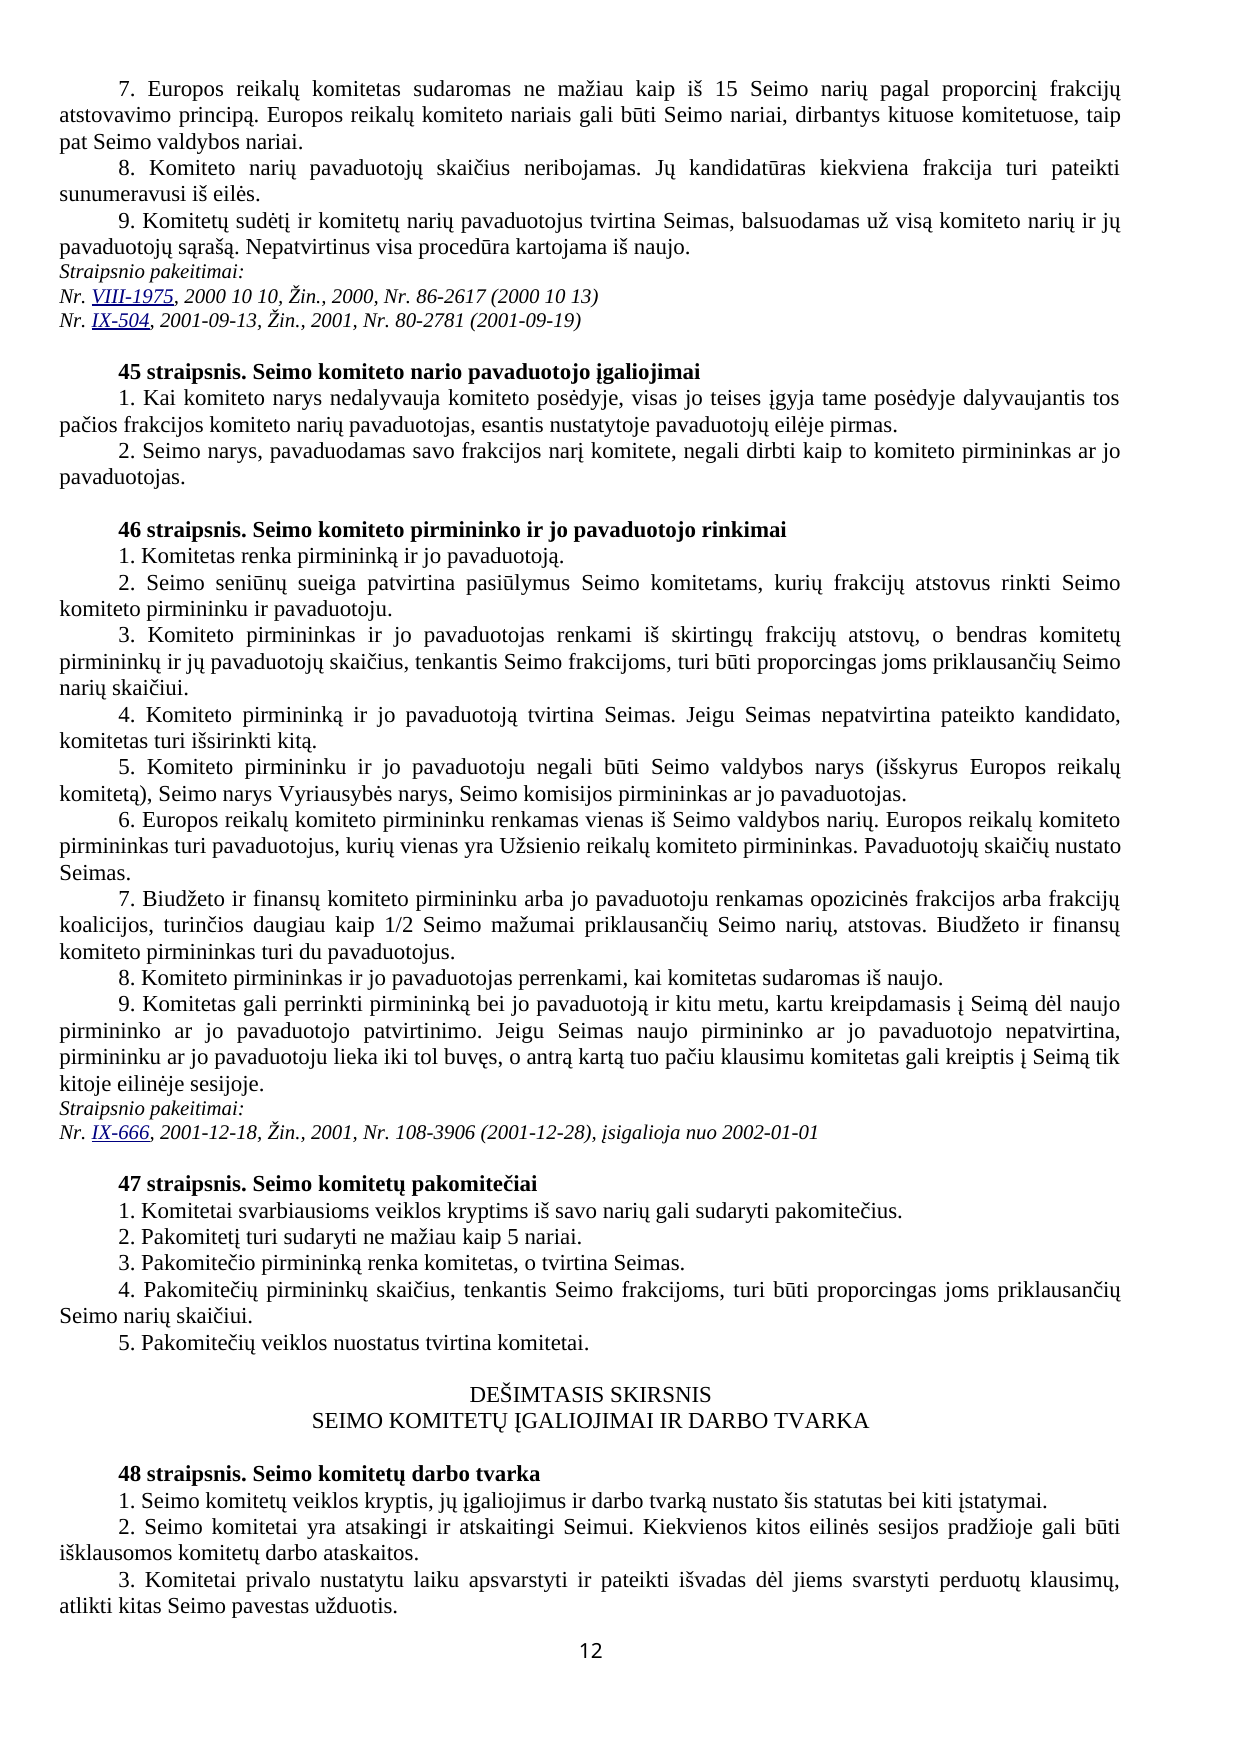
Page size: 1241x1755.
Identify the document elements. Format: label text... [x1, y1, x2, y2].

text 7. Biudžeto ir finansų komiteto pirmininku arba jo pavaduotoju renkamas opozicinės frakcijos arba frakcijų koalicijos, turinčios daugiau kaip 1/2 Seimo mažumai priklausančių Seimo narių, atstovas. Biudžeto ir finansų komiteto pirmininkas turi du pavaduotojus. [59, 885, 1122, 964]
text DEŠIMTASIS SKIRSNIS [59, 1381, 1122, 1408]
text 2. Pakomitetį turi sudaryti ne mažiau kaip 5 nariai. [59, 1223, 1122, 1249]
text 9. Komitetas gali perrinkti pirmininką bei jo pavaduotoją ir kitu metu, kartu kreipdamasis į Seimą dėl naujo pirmininko ar jo pavaduotojo patvirtinimo. Jeigu Seimas naujo pirmininko ar jo pavaduotojo nepatvirtina, pirmininku ar jo pavaduotoju lieka iki tol buvęs, o antrą kartą tuo pačiu klausimu komitetas gali kreiptis į Seimą tik kitoje eilinėje sesijoje. [59, 991, 1122, 1096]
text 1. Komitetai svarbiausioms veiklos kryptims iš savo narių gali sudaryti pakomitečius. [59, 1197, 1122, 1223]
text 3. Pakomitečio pirmininką renka komitetas, o tvirtina Seimas. [59, 1249, 1122, 1276]
text 48 straipsnis. Seimo komitetų darbo tvarka [59, 1460, 1122, 1487]
text 45 straipsnis. Seimo komiteto nario pavaduotojo įgaliojimai [59, 358, 1122, 384]
text 1. Kai komiteto narys nedalyvauja komiteto posėdyje, visas jo teises įgyja tame posėdyje dalyvaujantis tos pačios frakcijos komiteto narių pavaduotojas, esantis nustatytoje pavaduotojų eilėje pirmas. [59, 384, 1122, 437]
text Nr. VIII-1975, 2000 10 10, Žin., 2000, Nr. 86-2617 (2000 10 13) [59, 283, 1122, 308]
text 8. Komiteto pirmininkas ir jo pavaduotojas perrenkami, kai komitetas sudaromas iš naujo. [59, 964, 1122, 991]
text 5. Komiteto pirmininku ir jo pavaduotoju negali būti Seimo valdybos narys (išskyrus Europos reikalų komitetą), Seimo narys Vyriausybės narys, Seimo komisijos pirmininkas ar jo pavaduotojas. [59, 753, 1122, 806]
text 9. Komitetų sudėtį ir komitetų narių pavaduotojus tvirtina Seimas, balsuodamas už visą komiteto narių ir jų pavaduotojų sąrašą. Nepatvirtinus visa procedūra kartojama iš naujo. [59, 207, 1122, 259]
text 2. Seimo komitetai yra atsakingi ir atskaitingi Seimui. Kiekvienos kitos eilinės sesijos pradžioje gali būti išklausomos komitetų darbo ataskaitos. [59, 1513, 1122, 1566]
text 1. Seimo komitetų veiklos kryptis, jų įgaliojimus ir darbo tvarką nustato šis statutas bei kiti įstatymai. [59, 1487, 1122, 1513]
text Nr. IX-504, 2001-09-13, Žin., 2001, Nr. 80-2781 (2001-09-19) [59, 308, 1122, 332]
text Nr. IX-666, 2001-12-18, Žin., 2001, Nr. 108-3906 (2001-12-28), įsigalioja nuo 2002-01-01 [59, 1120, 1122, 1144]
text 6. Europos reikalų komiteto pirmininku renkamas vienas iš Seimo valdybos narių. Europos reikalų komiteto pirmininkas turi pavaduotojus, kurių vienas yra Užsienio reikalų komiteto pirmininkas. Pavaduotojų skaičių nustato Seimas. [59, 806, 1122, 885]
text 2. Seimo seniūnų sueiga patvirtina pasiūlymus Seimo komitetams, kurių frakcijų atstovus rinkti Seimo komiteto pirmininku ir pavaduotoju. [59, 569, 1122, 622]
text 8. Komiteto narių pavaduotojų skaičius neribojamas. Jų kandidatūras kiekviena frakcija turi pateikti sunumeravusi iš eilės. [59, 154, 1122, 207]
text 3. Komiteto pirmininkas ir jo pavaduotojas renkami iš skirtingų frakcijų atstovų, o bendras komitetų pirmininkų ir jų pavaduotojų skaičius, tenkantis Seimo frakcijoms, turi būti proporcingas joms priklausančių Seimo narių skaičiui. [59, 622, 1122, 701]
text 2. Seimo narys, pavaduodamas savo frakcijos narį komitete, negali dirbti kaip to komiteto pirmininkas ar jo pavaduotojas. [59, 437, 1122, 490]
text 7. Europos reikalų komitetas sudaromas ne mažiau kaip iš 15 Seimo narių pagal proporcinį frakcijų atstovavimo principą. Europos reikalų komiteto nariais gali būti Seimo nariai, dirbantys kituose komitetuose, taip pat Seimo valdybos nariai. [59, 75, 1122, 154]
text 3. Komitetai privalo nustatytu laiku apsvarstyti ir pateikti išvadas dėl jiems svarstyti perduotų klausimų, atlikti kitas Seimo pavestas užduotis. [59, 1566, 1122, 1618]
text 46 straipsnis. Seimo komiteto pirmininko ir jo pavaduotojo rinkimai [59, 516, 1122, 542]
text 1. Komitetas renka pirmininką ir jo pavaduotoją. [59, 542, 1122, 569]
text Straipsnio pakeitimai: [59, 1096, 1122, 1120]
text 47 straipsnis. Seimo komitetų pakomitečiai [59, 1170, 1122, 1197]
text Straipsnio pakeitimai: [59, 259, 1122, 283]
text 4. Pakomitečių pirmininkų skaičius, tenkantis Seimo frakcijoms, turi būti proporcingas joms priklausančių Seimo narių skaičiui. [59, 1276, 1122, 1328]
text 5. Pakomitečių veiklos nuostatus tvirtina komitetai. [59, 1328, 1122, 1355]
text SEIMO KOMITETŲ ĮGALIOJIMAI IR DARBO TVARKA [59, 1408, 1122, 1434]
text 4. Komiteto pirmininką ir jo pavaduotoją tvirtina Seimas. Jeigu Seimas nepatvirtina pateikto kandidato, komitetas turi išsirinkti kitą. [59, 701, 1122, 753]
